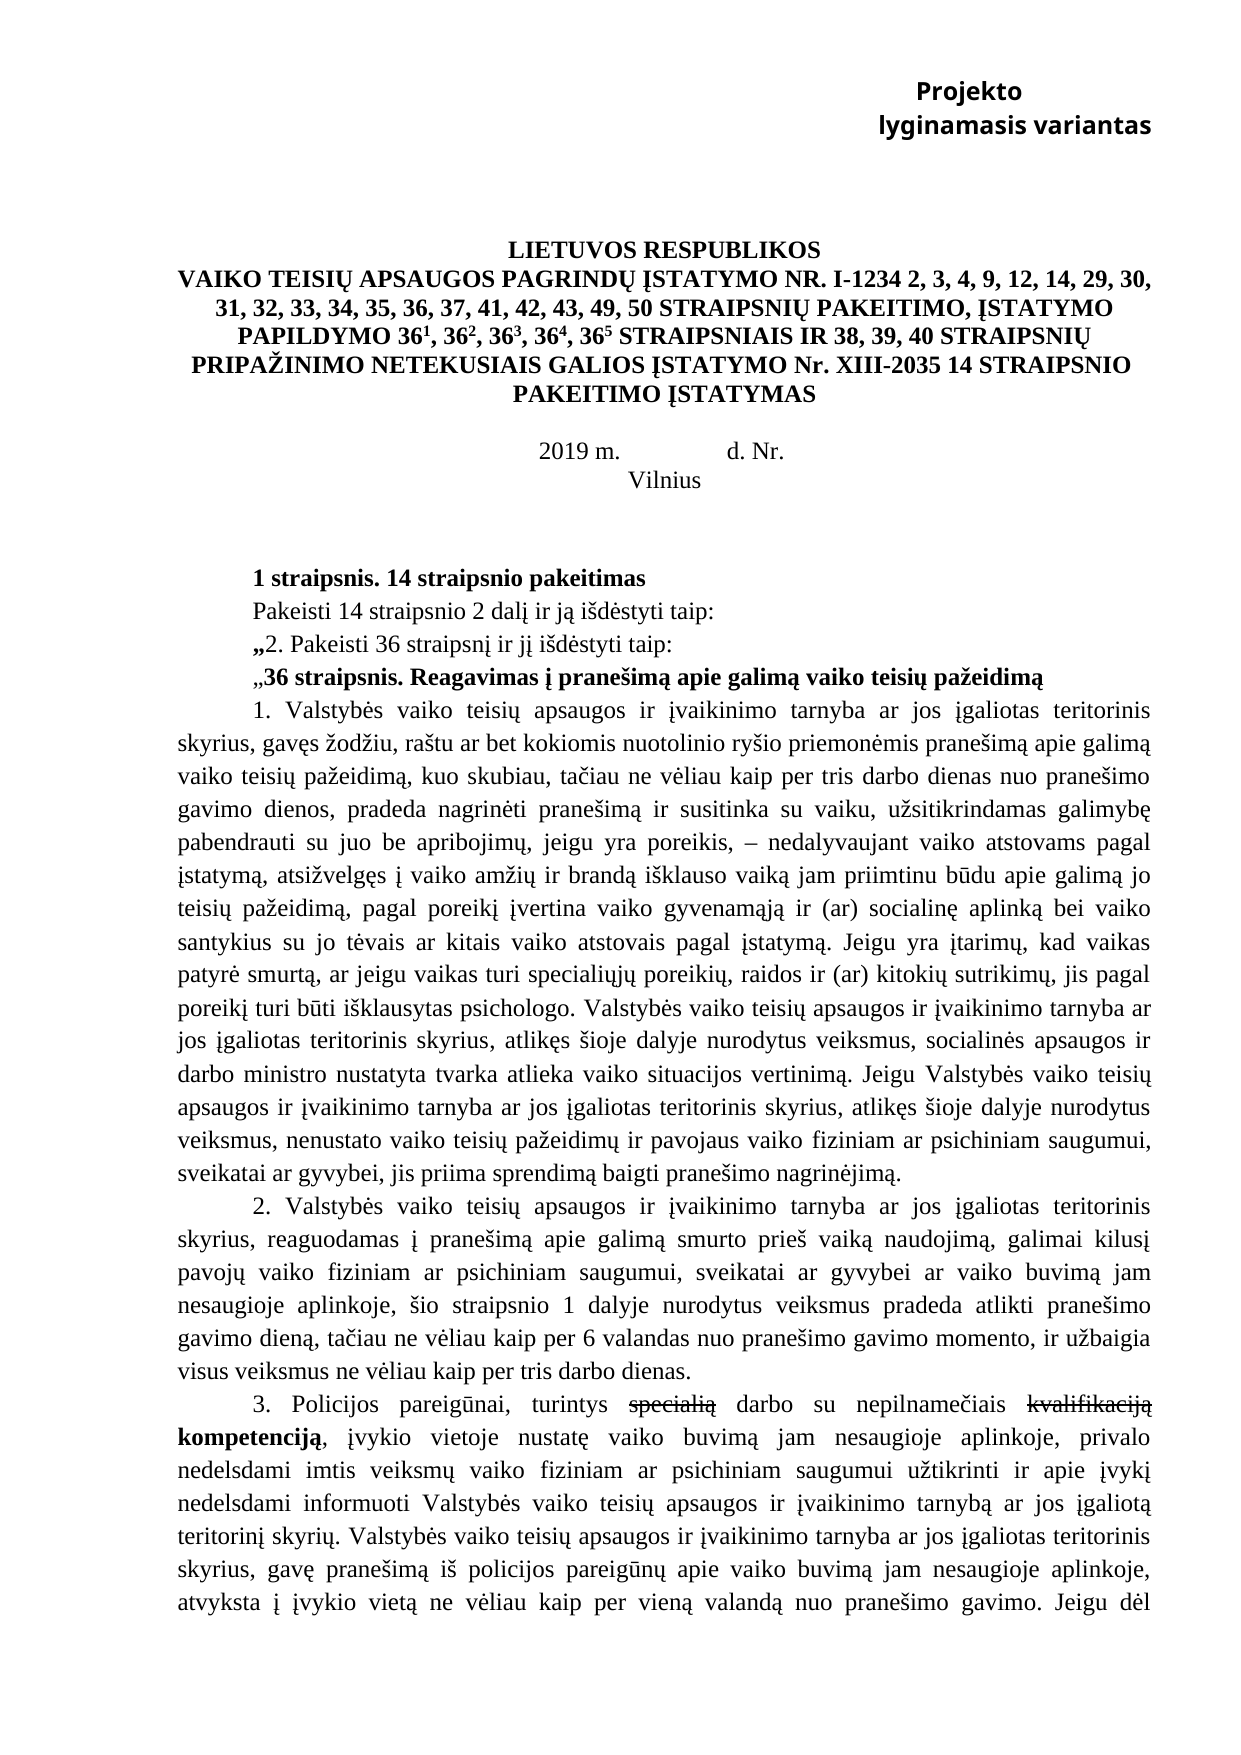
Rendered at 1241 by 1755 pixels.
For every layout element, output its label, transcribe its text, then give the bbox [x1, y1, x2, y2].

text 2. Valstybės vaiko teisių apsaugos ir įvaikinimo tarnyba ar jos įgaliotas teritorinis skyrius, reaguodamas į pranešimą apie galimą smurto prieš vaiką naudojimą, galimai kilusį pavojų vaiko fiziniam ar psichiniam saugumui, sveikatai ar gyvybei ar vaiko buvimą jam nesaugioje aplinkoje, šio straipsnio 1 dalyje nurodytus veiksmus pradeda atlikti pranešimo gavimo dieną, tačiau ne vėliau kaip per 6 valandas nuo pranešimo gavimo momento, ir užbaigia visus veiksmus ne vėliau kaip per tris darbo dienas. [177, 1191, 1152, 1384]
text Pakeisti 14 straipsnio 2 dalį ir ją išdėstyti taip: [177, 596, 1152, 625]
text 1 straipsnis. 14 straipsnio pakeitimas [177, 563, 1152, 592]
text PAKEITIMO ĮSTATYMAS [177, 379, 1152, 408]
text „36 straipsnis. Reagavimas į pranešimą apie galimą vaiko teisių pažeidimą [177, 662, 1152, 691]
text Vilnius [177, 465, 1152, 494]
text „2. Pakeisti 36 straipsnį ir jį išdėstyti taip: [177, 629, 1152, 658]
text 3. Policijos pareigūnai, turintys specialią darbo su nepilnamečiais kvalifikaciją kompetenciją, įvykio vietoje nustatę vaiko buvimą jam nesaugioje aplinkoje, privalo nedelsdami imtis veiksmų vaiko fiziniam ar psichiniam saugumui užtikrinti ir apie įvykį nedelsdami informuoti Valstybės vaiko teisių apsaugos ir įvaikinimo tarnybą ar jos įgaliotą teritorinį skyrių. Valstybės vaiko teisių apsaugos ir įvaikinimo tarnyba ar jos įgaliotas teritorinis skyrius, gavę pranešimą iš policijos pareigūnų apie vaiko buvimą jam nesaugioje aplinkoje, atvyksta į įvykio vietą ne vėliau kaip per vieną valandą nuo pranešimo gavimo. Jeigu dėl [177, 1389, 1152, 1616]
text VAIKO TEISIŲ APSAUGOS PAGRINDŲ ĮSTATYMO NR. I-1234 2, 3, 4, 9, 12, 14, 29, 30, 31, 32, 33, 34, 35, 36, 37, 41, 42, 43, 49, 50 STRAIPSNIŲ PAKEITIMO, ĮSTATYMO PAPILDYMO 361, 362, 363, 364, 365 STRAIPSNIAIS IR 38, 39, 40 STRAIPSNIŲ PRIPAŽINIMO NETEKUSIAIS GALIOS ĮSTATYMO Nr. XIII-2035 14 STRAIPSNIO [177, 264, 1152, 379]
text 1. Valstybės vaiko teisių apsaugos ir įvaikinimo tarnyba ar jos įgaliotas teritorinis skyrius, gavęs žodžiu, raštu ar bet kokiomis nuotolinio ryšio priemonėmis pranešimą apie galimą vaiko teisių pažeidimą, kuo skubiau, tačiau ne vėliau kaip per tris darbo dienas nuo pranešimo gavimo dienos, pradeda nagrinėti pranešimą ir susitinka su vaiku, užsitikrindamas galimybę pabendrauti su juo be apribojimų, jeigu yra poreikis, – nedalyvaujant vaiko atstovams pagal įstatymą, atsižvelgęs į vaiko amžių ir brandą išklauso vaiką jam priimtinu būdu apie galimą jo teisių pažeidimą, pagal poreikį įvertina vaiko gyvenamąją ir (ar) socialinę aplinką bei vaiko santykius su jo tėvais ar kitais vaiko atstovais pagal įstatymą. Jeigu yra įtarimų, kad vaikas patyrė smurtą, ar jeigu vaikas turi specialiųjų poreikių, raidos ir (ar) kitokių sutrikimų, jis pagal poreikį turi būti išklausytas psichologo. Valstybės vaiko teisių apsaugos ir įvaikinimo tarnyba ar jos įgaliotas teritorinis skyrius, atlikęs šioje dalyje nurodytus veiksmus, socialinės apsaugos ir darbo ministro nustatyta tvarka atlieka vaiko situacijos vertinimą. Jeigu Valstybės vaiko teisių apsaugos ir įvaikinimo tarnyba ar jos įgaliotas teritorinis skyrius, atlikęs šioje dalyje nurodytus veiksmus, nenustato vaiko teisių pažeidimų ir pavojaus vaiko fiziniam ar psichiniam saugumui, sveikatai ar gyvybei, jis priima sprendimą baigti pranešimo nagrinėjimą. [177, 695, 1152, 1186]
text LIETUVOS RESPUBLIKOS [177, 235, 1152, 264]
text 2019 m. d. Nr. [177, 436, 1152, 465]
